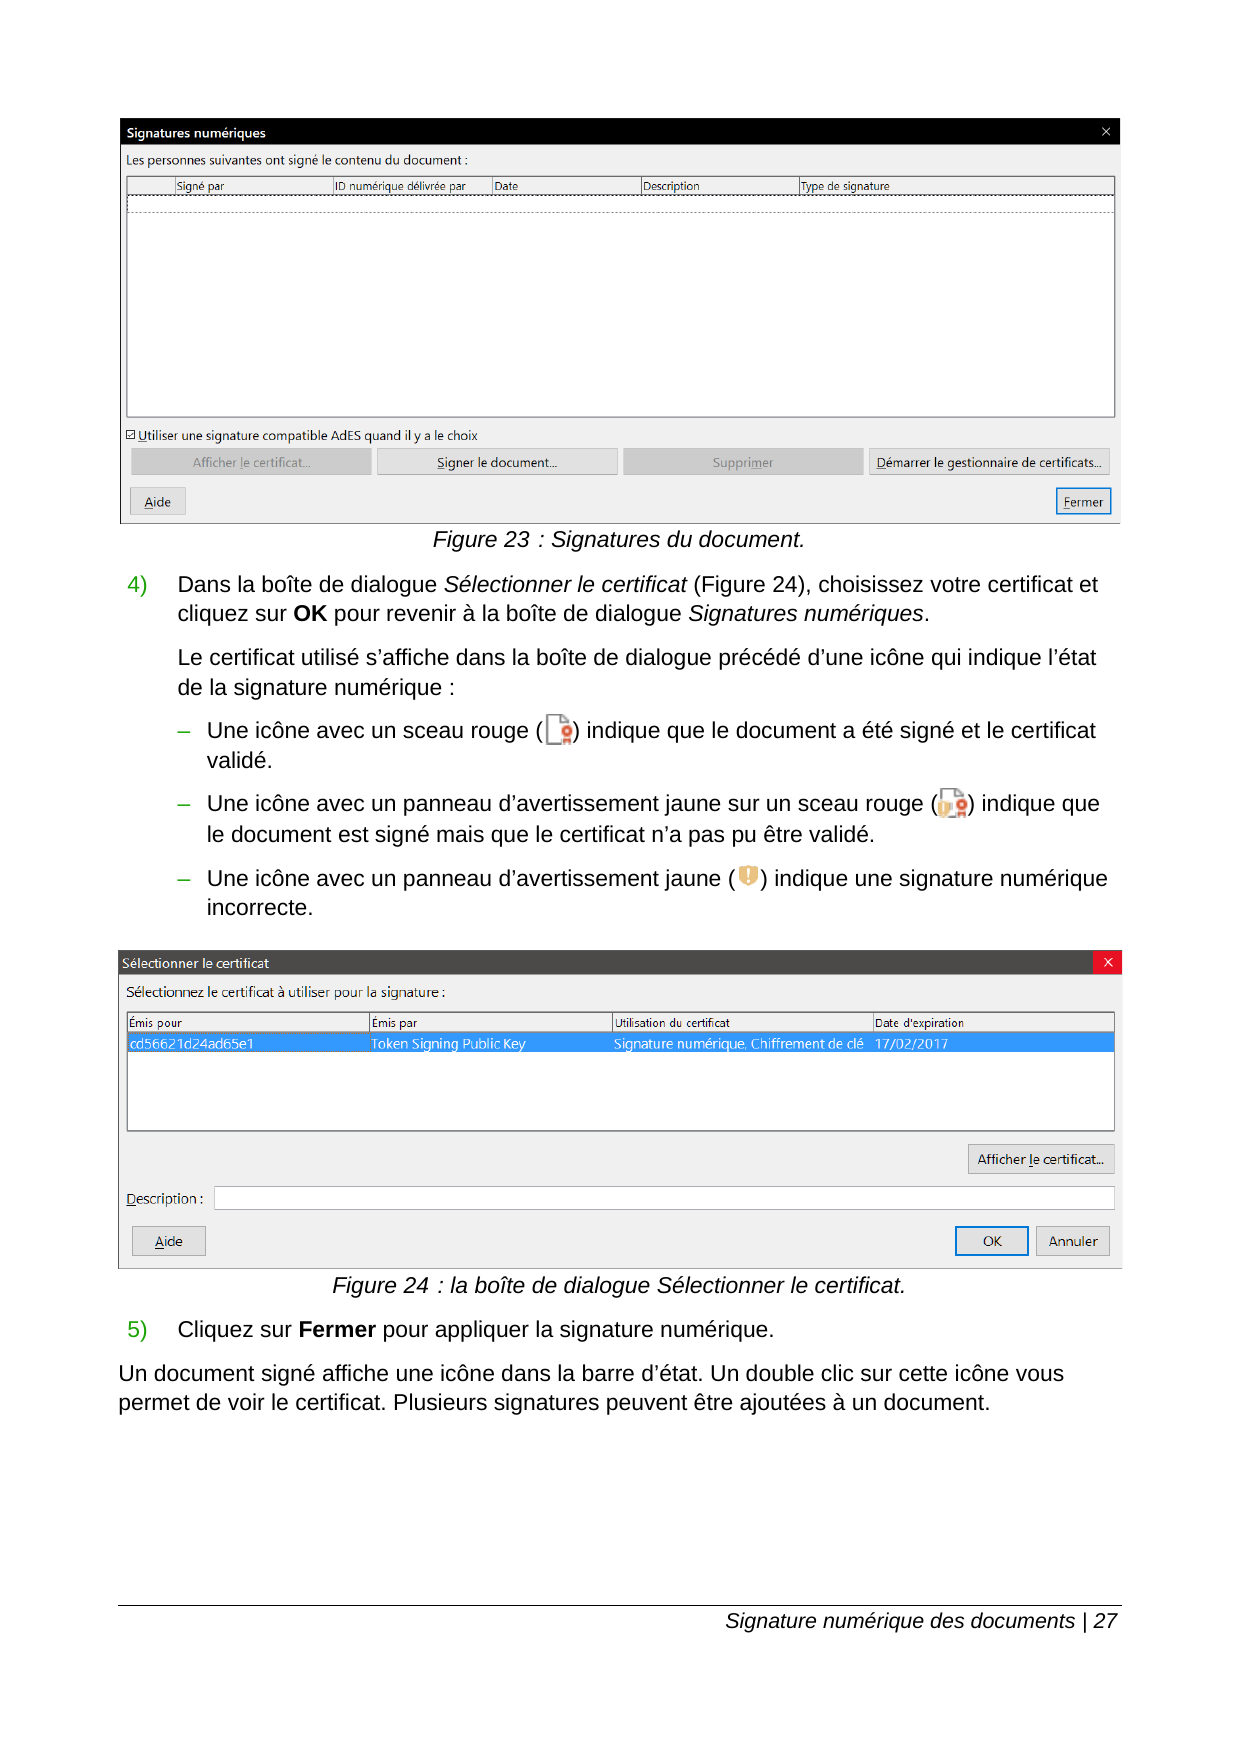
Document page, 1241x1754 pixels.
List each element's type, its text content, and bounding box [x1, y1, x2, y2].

list Une icône avec un panneau d’avertissement jaune () indique une signature numérique incorrecte. [177, 862, 1122, 921]
list Le certificat utilisé s’affiche dans la boîte de dialogue précédé d’une icône qui indique l’état de la signature numérique : [148, 641, 1122, 700]
picture [120, 118, 1121, 524]
picture [118, 950, 1123, 1269]
list Une icône avec un sceau rouge () indique que le document a été signé et le certificat validé. [177, 715, 1122, 774]
list Dans la boîte de dialogue Sélectionner le certificat (Figure 24), choisissez votre certificat et cliquez sur OK pour revenir à la boîte de dialogue Signatures numériques. [148, 568, 1122, 627]
list Cliquez sur Fermer pour appliquer la signature numérique. [148, 1313, 1122, 1342]
list Une icône avec un panneau d’avertissement jaune sur un sceau rouge () indique que le document est signé mais que le certificat n’a pas pu être validé. [177, 788, 1122, 847]
text Figure 23 : Signatures du document. [118, 523, 1122, 553]
text Un document signé affiche une icône dans la barre d’état. Un double clic sur cette icône vous permet de voir le certificat. Plusieurs signatures peuvent être ajoutées à un document. [118, 1357, 1122, 1416]
text Figure 24 : la boîte de dialogue Sélectionner le certificat. [118, 1269, 1122, 1298]
picture [937, 788, 968, 818]
picture [735, 862, 761, 888]
picture [543, 714, 573, 745]
